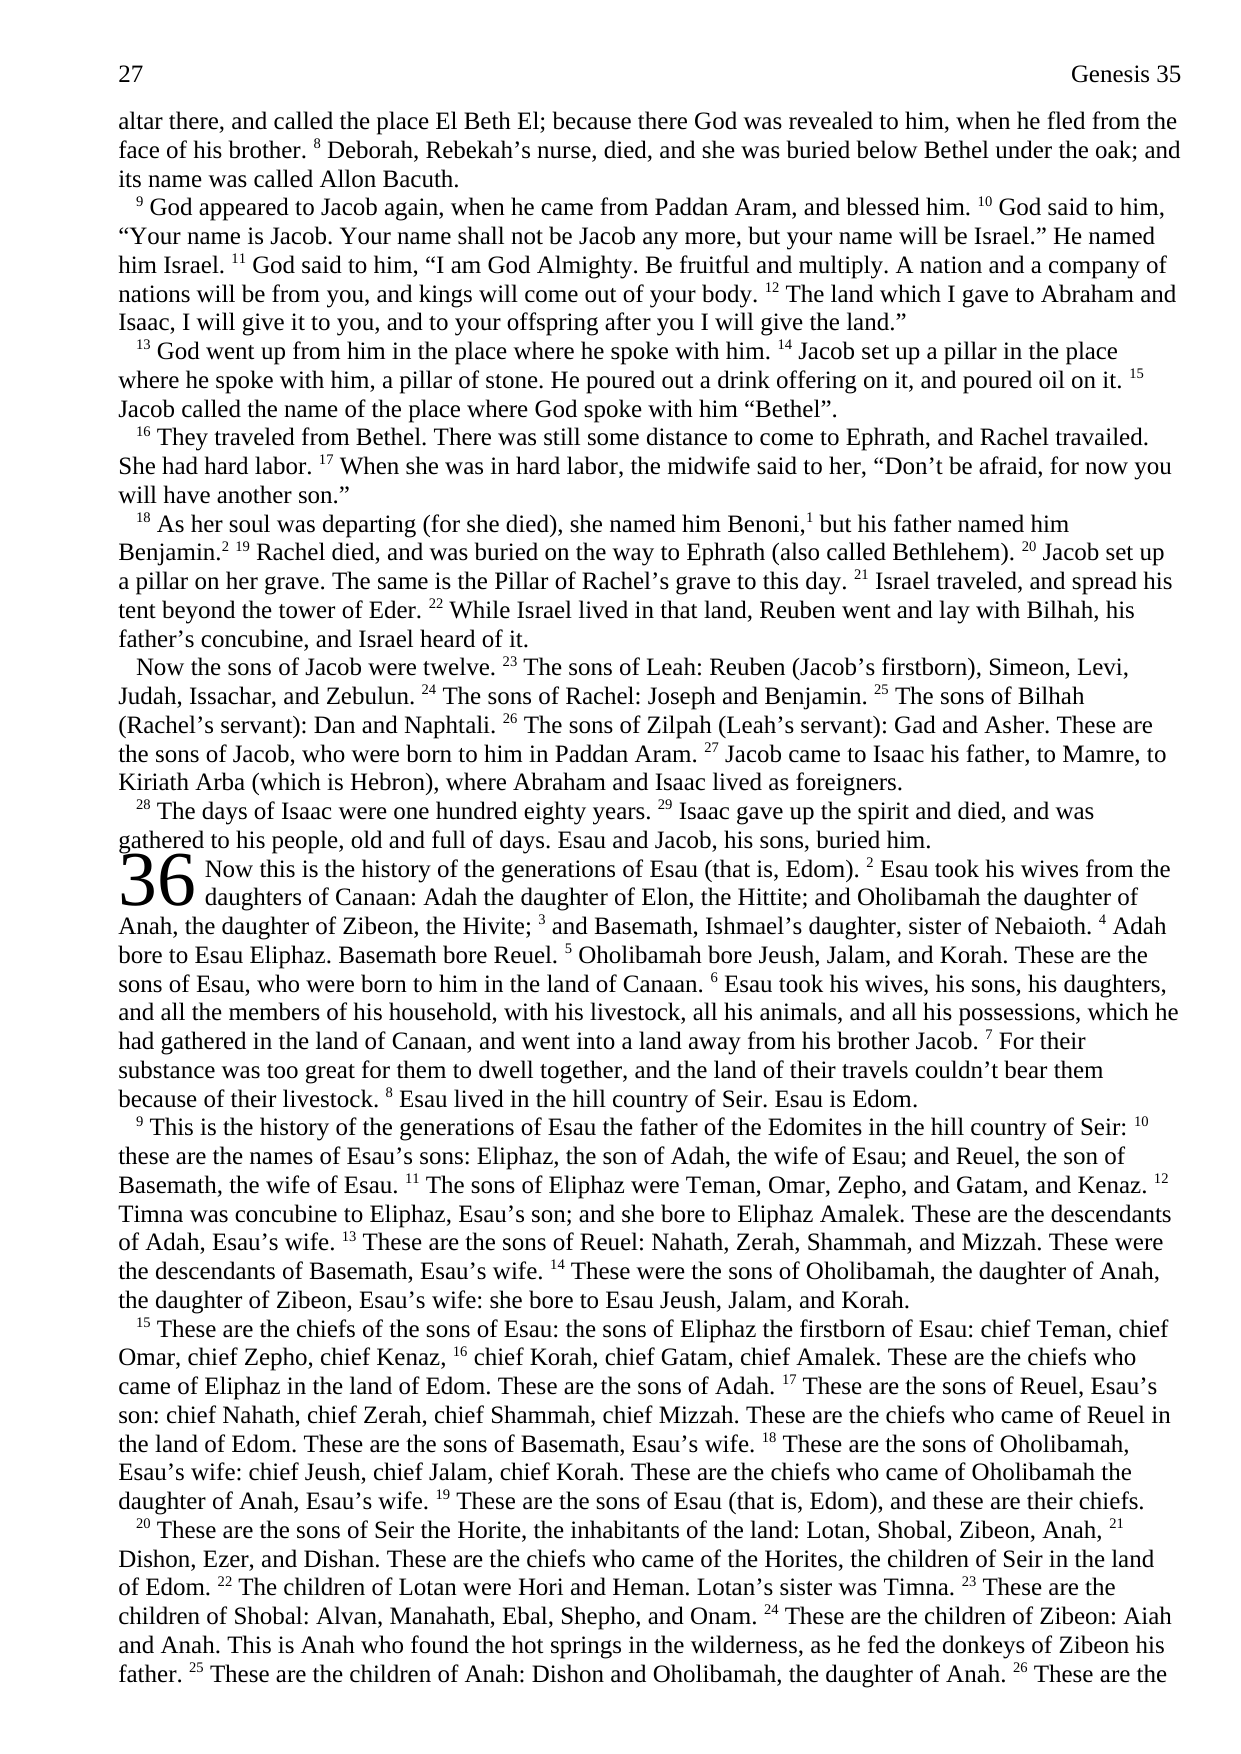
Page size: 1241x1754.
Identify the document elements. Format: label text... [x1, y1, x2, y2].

text altar there, and called the place El Beth El; because there God was revealed to him, when he fled from the face of his brother. 8 Deborah, Rebekah’s nurse, died, and she was buried below Bethel under the oak; and its name was called Allon Bacuth. [118, 106, 1181, 192]
text Now the sons of Jacob were twelve. 23 The sons of Leah: Reuben (Jacob’s firstborn), Simeon, Levi, Judah, Issachar, and Zebulun. 24 The sons of Rachel: Joseph and Benjamin. 25 The sons of Bilhah (Rachel’s servant): Dan and Naphtali. 26 The sons of Zilpah (Leah’s servant): Gad and Asher. These are the sons of Jacob, who were born to him in Paddan Aram. 27 Jacob came to Isaac his father, to Mamre, to Kiriath Arba (which is Hebron), where Abraham and Isaac lived as foreigners. [118, 652, 1181, 796]
text 9 God appeared to Jacob again, when he came from Paddan Aram, and blessed him. 10 God said to him, “Your name is Jacob. Your name shall not be Jacob any more, but your name will be Israel.” He named him Israel. 11 God said to him, “I am God Almighty. Be fruitful and multiply. A nation and a company of nations will be from you, and kings will come out of your body. 12 The land which I gave to Abraham and Isaac, I will give it to you, and to your offspring after you I will give the land.” [118, 192, 1181, 336]
text 15 These are the chiefs of the sons of Esau: the sons of Eliphaz the firstborn of Esau: chief Teman, chief Omar, chief Zepho, chief Kenaz, 16 chief Korah, chief Gatam, chief Amalek. These are the chiefs who came of Eliphaz in the land of Edom. These are the sons of Adah. 17 These are the sons of Reuel, Esau’s son: chief Nahath, chief Zerah, chief Shammah, chief Mizzah. These are the chiefs who came of Reuel in the land of Edom. These are the sons of Basemath, Esau’s wife. 18 These are the sons of Oholibamah, Esau’s wife: chief Jeush, chief Jalam, chief Korah. These are the chiefs who came of Oholibamah the daughter of Anah, Esau’s wife. 19 These are the sons of Esau (that is, Edom), and these are their chiefs. [118, 1314, 1181, 1515]
text 20 These are the sons of Seir the Horite, the inhabitants of the land: Lotan, Shobal, Zibeon, Anah, 21 Dishon, Ezer, and Dishan. These are the chiefs who came of the Horites, the children of Seir in the land of Edom. 22 The children of Lotan were Hori and Heman. Lotan’s sister was Timna. 23 These are the children of Shobal: Alvan, Manahath, Ebal, Shepho, and Onam. 24 These are the children of Zibeon: Aiah and Anah. This is Anah who found the hot springs in the wilderness, as he fed the donkeys of Zibeon his father. 25 These are the children of Anah: Dishon and Oholibamah, the daughter of Anah. 26 These are the [118, 1515, 1181, 1687]
text 36Now this is the history of the generations of Esau (that is, Edom). 2 Esau took his wives from the daughters of Canaan: Adah the daughter of Elon, the Hittite; and Oholibamah the daughter of Anah, the daughter of Zibeon, the Hivite; 3 and Basemath, Ishmael’s daughter, sister of Nebaioth. 4 Adah bore to Esau Eliphaz. Basemath bore Reuel. 5 Oholibamah bore Jeush, Jalam, and Korah. These are the sons of Esau, who were born to him in the land of Canaan. 6 Esau took his wives, his sons, his daughters, and all the members of his household, with his livestock, all his animals, and all his possessions, which he had gathered in the land of Canaan, and went into a land away from his brother Jacob. 7 For their substance was too great for them to dwell together, and the land of their travels couldn’t bear them because of their livestock. 8 Esau lived in the hill country of Seir. Esau is Edom. [118, 854, 1181, 1112]
text 9 This is the history of the generations of Esau the father of the Edomites in the hill country of Seir: 10 these are the names of Esau’s sons: Eliphaz, the son of Adah, the wife of Esau; and Reuel, the son of Basemath, the wife of Esau. 11 The sons of Eliphaz were Teman, Omar, Zepho, and Gatam, and Kenaz. 12 Timna was concubine to Eliphaz, Esau’s son; and she bore to Eliphaz Amalek. These are the descendants of Adah, Esau’s wife. 13 These are the sons of Reuel: Nahath, Zerah, Shammah, and Mizzah. These were the descendants of Basemath, Esau’s wife. 14 These were the sons of Oholibamah, the daughter of Anah, the daughter of Zibeon, Esau’s wife: she bore to Esau Jeush, Jalam, and Korah. [118, 1112, 1181, 1314]
text 18 As her soul was departing (for she died), she named him Benoni,1 but his father named him Benjamin.2 19 Rachel died, and was buried on the way to Ephrath (also called Bethlehem). 20 Jacob set up a pillar on her grave. The same is the Pillar of Rachel’s grave to this day. 21 Israel traveled, and spread his tent beyond the tower of Eder. 22 While Israel lived in that land, Reuben went and lay with Bilhah, his father’s concubine, and Israel heard of it. [118, 509, 1181, 652]
text 28 The days of Isaac were one hundred eighty years. 29 Isaac gave up the spirit and died, and was gathered to his people, old and full of days. Esau and Jacob, his sons, buried him. [118, 796, 1181, 854]
text 16 They traveled from Bethel. There was still some distance to come to Ephrath, and Rachel travailed. She had hard labor. 17 When she was in hard labor, the midwife said to her, “Don’t be afraid, for now you will have another son.” [118, 422, 1181, 509]
text 13 God went up from him in the place where he spoke with him. 14 Jacob set up a pillar in the place where he spoke with him, a pillar of stone. He poured out a drink offering on it, and poured oil on it. 15 Jacob called the name of the place where God spoke with him “Bethel”. [118, 336, 1181, 422]
